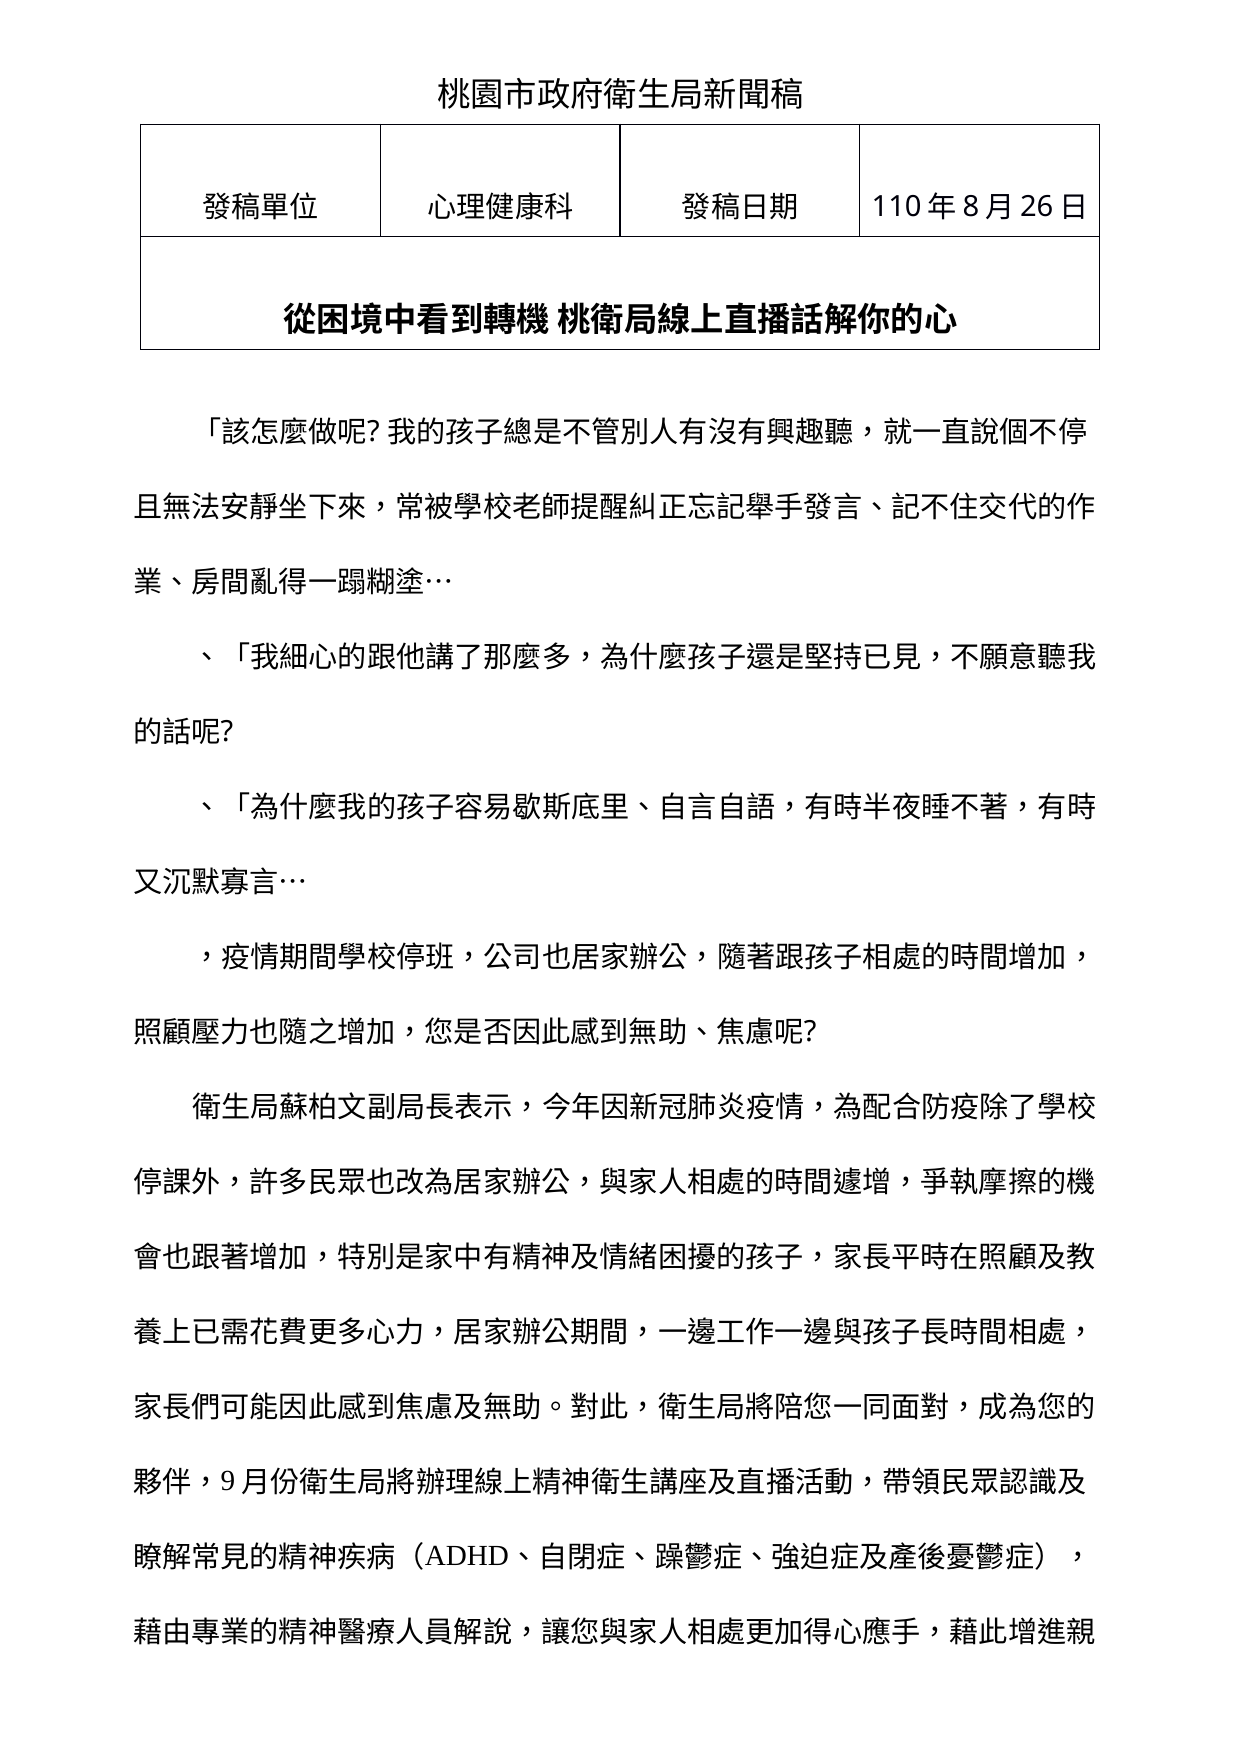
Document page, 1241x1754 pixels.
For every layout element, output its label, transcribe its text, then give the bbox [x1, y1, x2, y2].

table_header 發稿日期 [621, 125, 859, 236]
text 桃園市政府衛生局新聞稿 [133, 48, 1107, 123]
table_cell 從困境中看到轉機 桃衛局線上直播話解你的心 [141, 237, 1099, 348]
table_header 發稿單位 [141, 125, 380, 236]
text 、「為什麼我的孩子容易歇斯底里、自言自語，有時半夜睡不著，有時又沉默寡言… [133, 761, 1107, 911]
table_header 心理健康科 [381, 125, 619, 236]
text ，疫情期間學校停班，公司也居家辦公，隨著跟孩子相處的時間增加，照顧壓力也隨之增加，您是否因此感到無助、焦慮呢? [133, 911, 1107, 1061]
text 「該怎麼做呢? 我的孩子總是不管別人有沒有興趣聽，就一直說個不停且無法安靜坐下來，常被學校老師提醒糾正忘記舉手發言、記不住交代的作業、房間亂得一蹋糊塗… [133, 386, 1107, 611]
table_header 110年8月26日 [860, 125, 1099, 236]
text 、「我細心的跟他講了那麼多，為什麼孩子還是堅持已見，不願意聽我的話呢? [133, 611, 1107, 761]
text 衛生局蘇柏文副局長表示，今年因新冠肺炎疫情，為配合防疫除了學校停課外，許多民眾也改為居家辦公，與家人相處的時間遽增，爭執摩擦的機會也跟著增加，特別是家中有精神及情緒困擾的孩子，家長平時在照顧及教養上已需花費更多心力，居家辦公期間，一邊工作一邊與孩子長時間相處，家長們可能因此感到焦慮及無助。對此，衛生局將陪您一同面對，成為您的夥伴，9月份衛生局將辦理線上精神衛生講座及直播活動，帶領民眾認識及瞭解常見的精神疾病（ADHD、自閉症、躁鬱症、強迫症及產後憂鬱症），藉由專業的精神醫療人員解說，讓您與家人相處更加得心應手，藉此增進親 [133, 1061, 1107, 1661]
